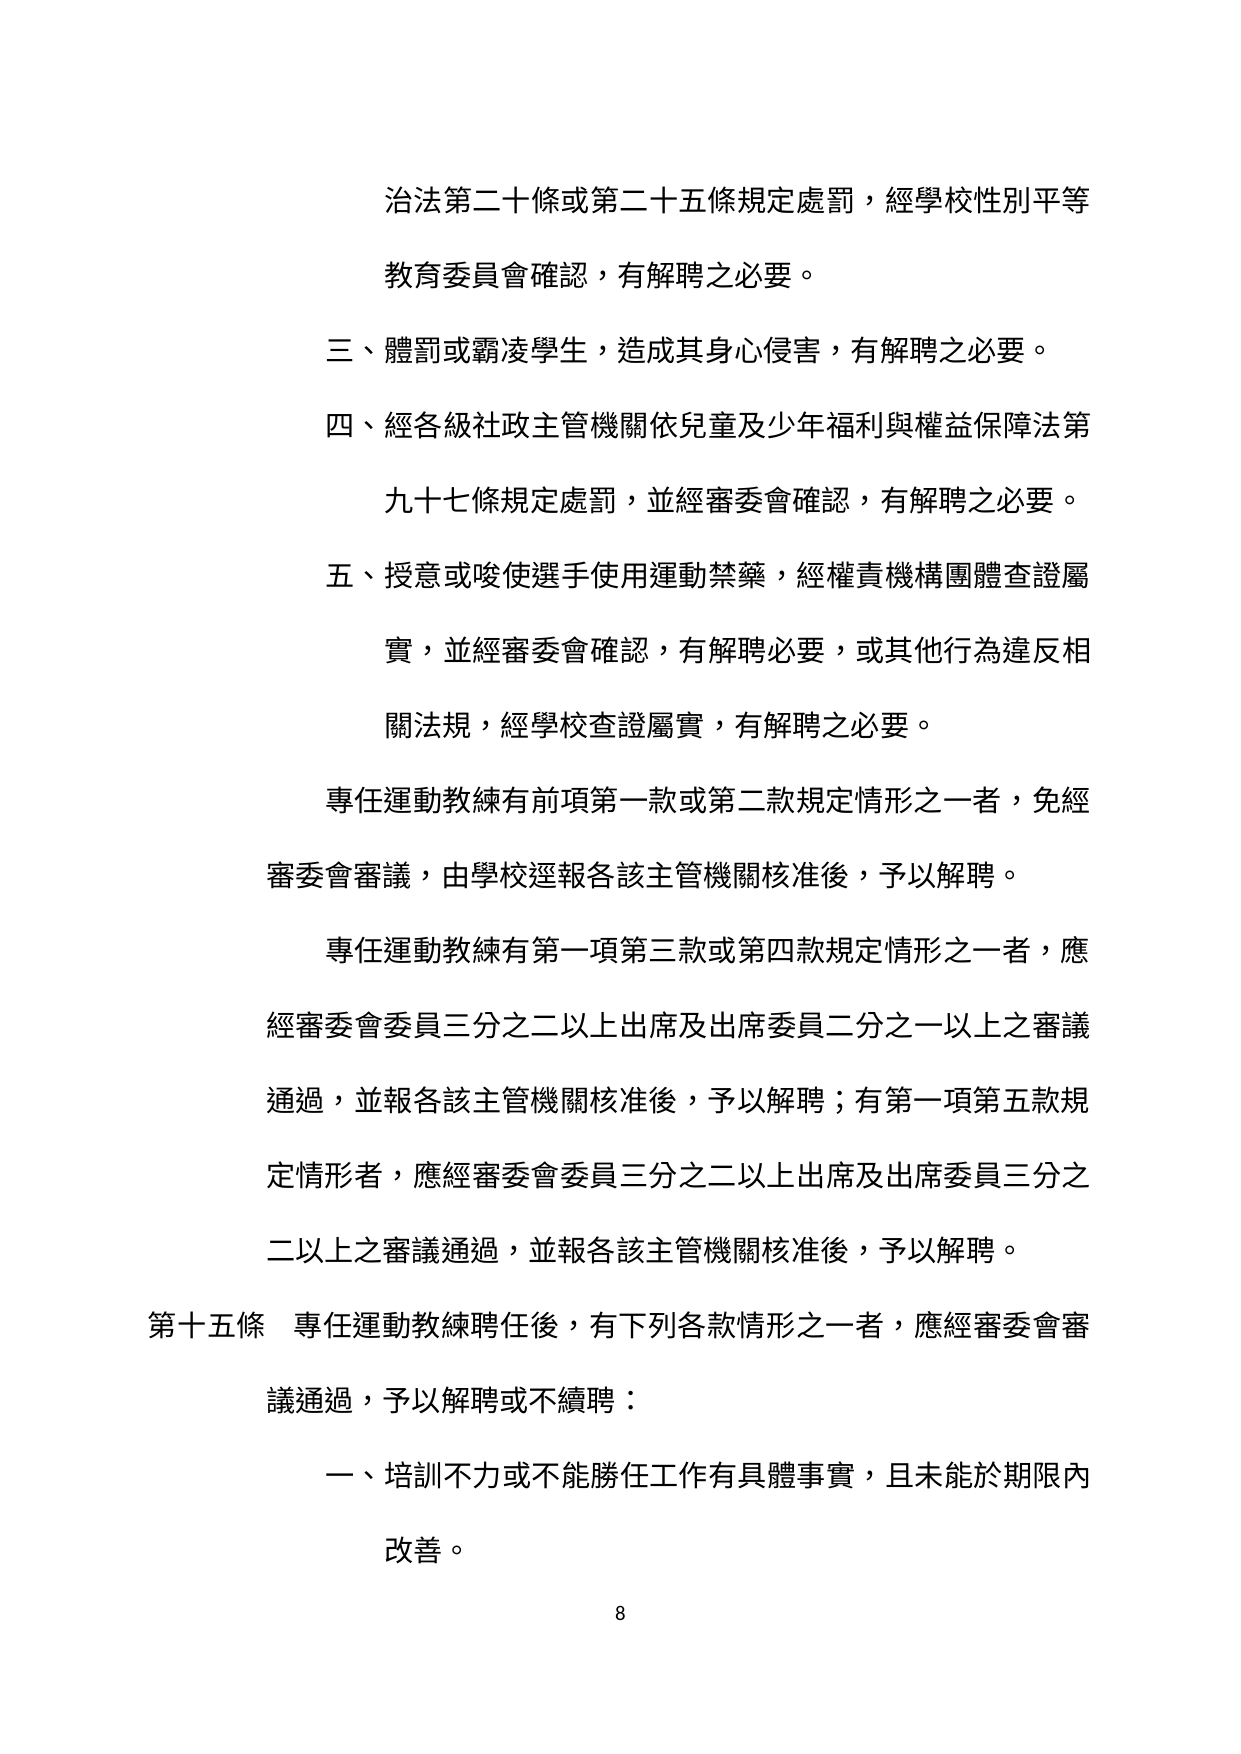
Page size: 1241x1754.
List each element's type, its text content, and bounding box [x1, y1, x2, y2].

list 授意或唆使選手使用運動禁藥，經權責機構團體查證屬實，並經審委會確認，有解聘必要，或其他行為違反相關法規，經學校查證屬實，有解聘之必要。 [325, 536, 1092, 761]
list 治法第二十條或第二十五條規定處罰，經學校性別平等教育委員會確認，有解聘之必要。 [325, 161, 1092, 311]
list 經各級社政主管機關依兒童及少年福利與權益保障法第九十七條規定處罰，並經審委會確認，有解聘之必要。 [325, 386, 1092, 536]
text 第十五條 專任運動教練聘任後，有下列各款情形之一者，應經審委會審議通過，予以解聘或不續聘： [148, 1286, 1092, 1436]
list 培訓不力或不能勝任工作有具體事實，且未能於期限內改善。 [325, 1436, 1092, 1586]
list 體罰或霸凌學生，造成其身心侵害，有解聘之必要。 [325, 311, 1092, 386]
text 專任運動教練有第一項第三款或第四款規定情形之一者，應經審委會委員三分之二以上出席及出席委員二分之一以上之審議通過，並報各該主管機關核准後，予以解聘；有第一項第五款規定情形者，應經審委會委員三分之二以上出席及出席委員三分之二以上之審議通過，並報各該主管機關核准後，予以解聘。 [266, 911, 1092, 1286]
text 專任運動教練有前項第一款或第二款規定情形之一者，免經審委會審議，由學校逕報各該主管機關核准後，予以解聘。 [266, 761, 1092, 911]
